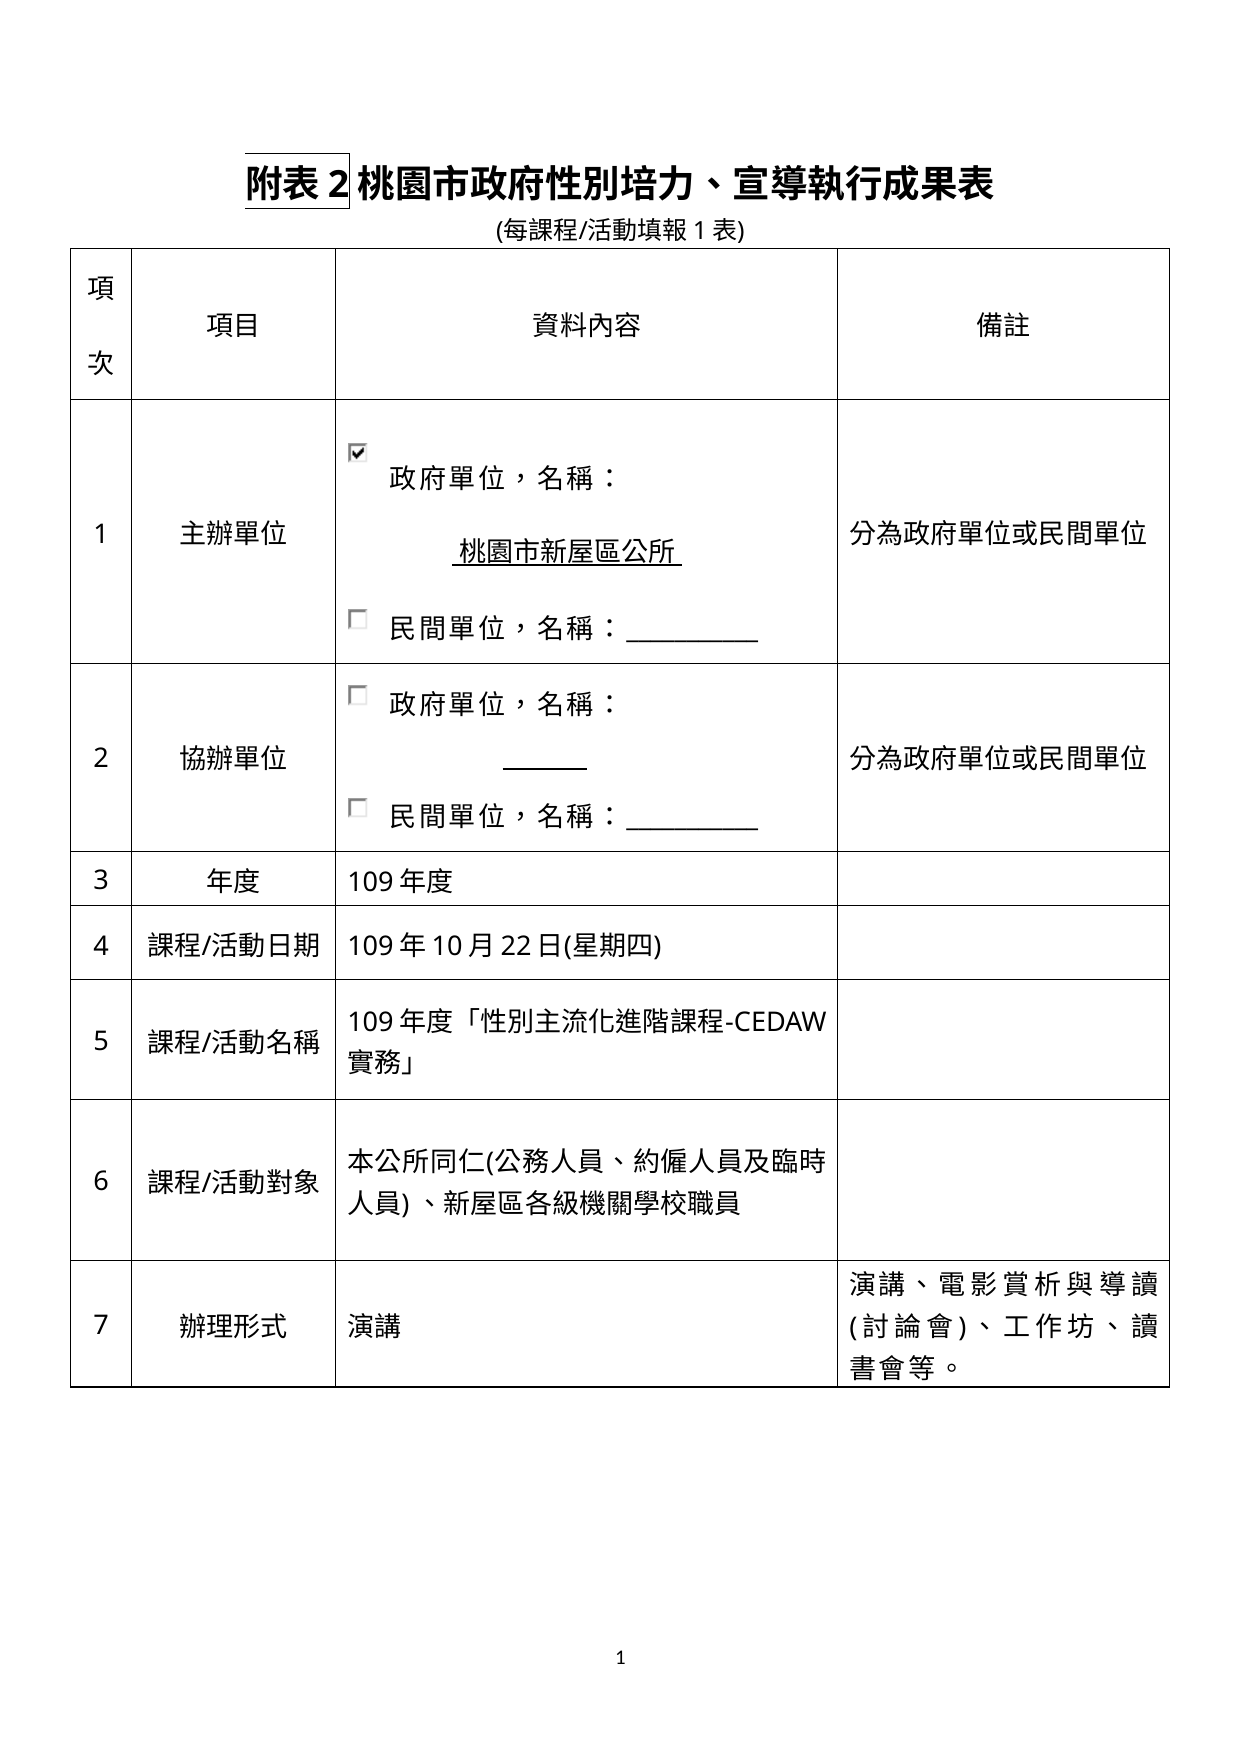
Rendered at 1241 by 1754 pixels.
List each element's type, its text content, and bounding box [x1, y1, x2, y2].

table_cell 分為政府單位或民間單位 [838, 400, 1169, 662]
table_cell 2 [71, 664, 131, 851]
table_cell 109年度「性別主流化進階課程-CEDAW實務」 [336, 980, 837, 1099]
table_cell 辦理形式 [132, 1261, 335, 1386]
table_header 資料內容 [336, 249, 837, 399]
table_cell 1 [71, 400, 131, 662]
table_cell [838, 852, 1169, 905]
table_cell 分為政府單位或民間單位 [838, 664, 1169, 851]
text 桃園市政府性別培力、宣導執行成果表 [350, 164, 1053, 206]
table_cell 3 [71, 852, 131, 905]
table_cell 5 [71, 980, 131, 1099]
table_cell [838, 906, 1169, 979]
table_cell 本公所同仁(公務人員、約僱人員及臨時人員) 、新屋區各級機關學校職員 [336, 1100, 837, 1260]
table_cell 課程/活動對象 [132, 1100, 335, 1260]
table_cell 6 [71, 1100, 131, 1260]
table_cell 7 [71, 1261, 131, 1386]
text (每課程/活動填報1表) [187, 206, 1053, 248]
table_header 項次 [71, 249, 131, 399]
table_cell 政府單位，名稱： 民間單位，名稱：___________ [336, 664, 837, 851]
table_header 備註 [838, 249, 1169, 399]
table_cell 109年10月22日(星期四) [336, 906, 837, 979]
table_cell [838, 980, 1169, 1099]
table_cell 4 [71, 906, 131, 979]
table_cell 演講、電影賞析與導讀(討論會)、工作坊、讀書會等。 [838, 1261, 1169, 1386]
table_cell 協辦單位 [132, 664, 335, 851]
table_cell 課程/活動名稱 [132, 980, 335, 1099]
table_cell 109年度 [336, 852, 837, 905]
table_cell 年度 [132, 852, 335, 905]
table_cell 政府單位，名稱： 桃園市新屋區公所 民間單位，名稱：___________ [336, 400, 837, 662]
table_header 項目 [132, 249, 335, 399]
table_cell 演講 [336, 1261, 837, 1386]
table_cell [838, 1100, 1169, 1260]
table_cell 課程/活動日期 [132, 906, 335, 979]
table_cell 主辦單位 [132, 400, 335, 662]
text 附表2 [187, 164, 349, 206]
